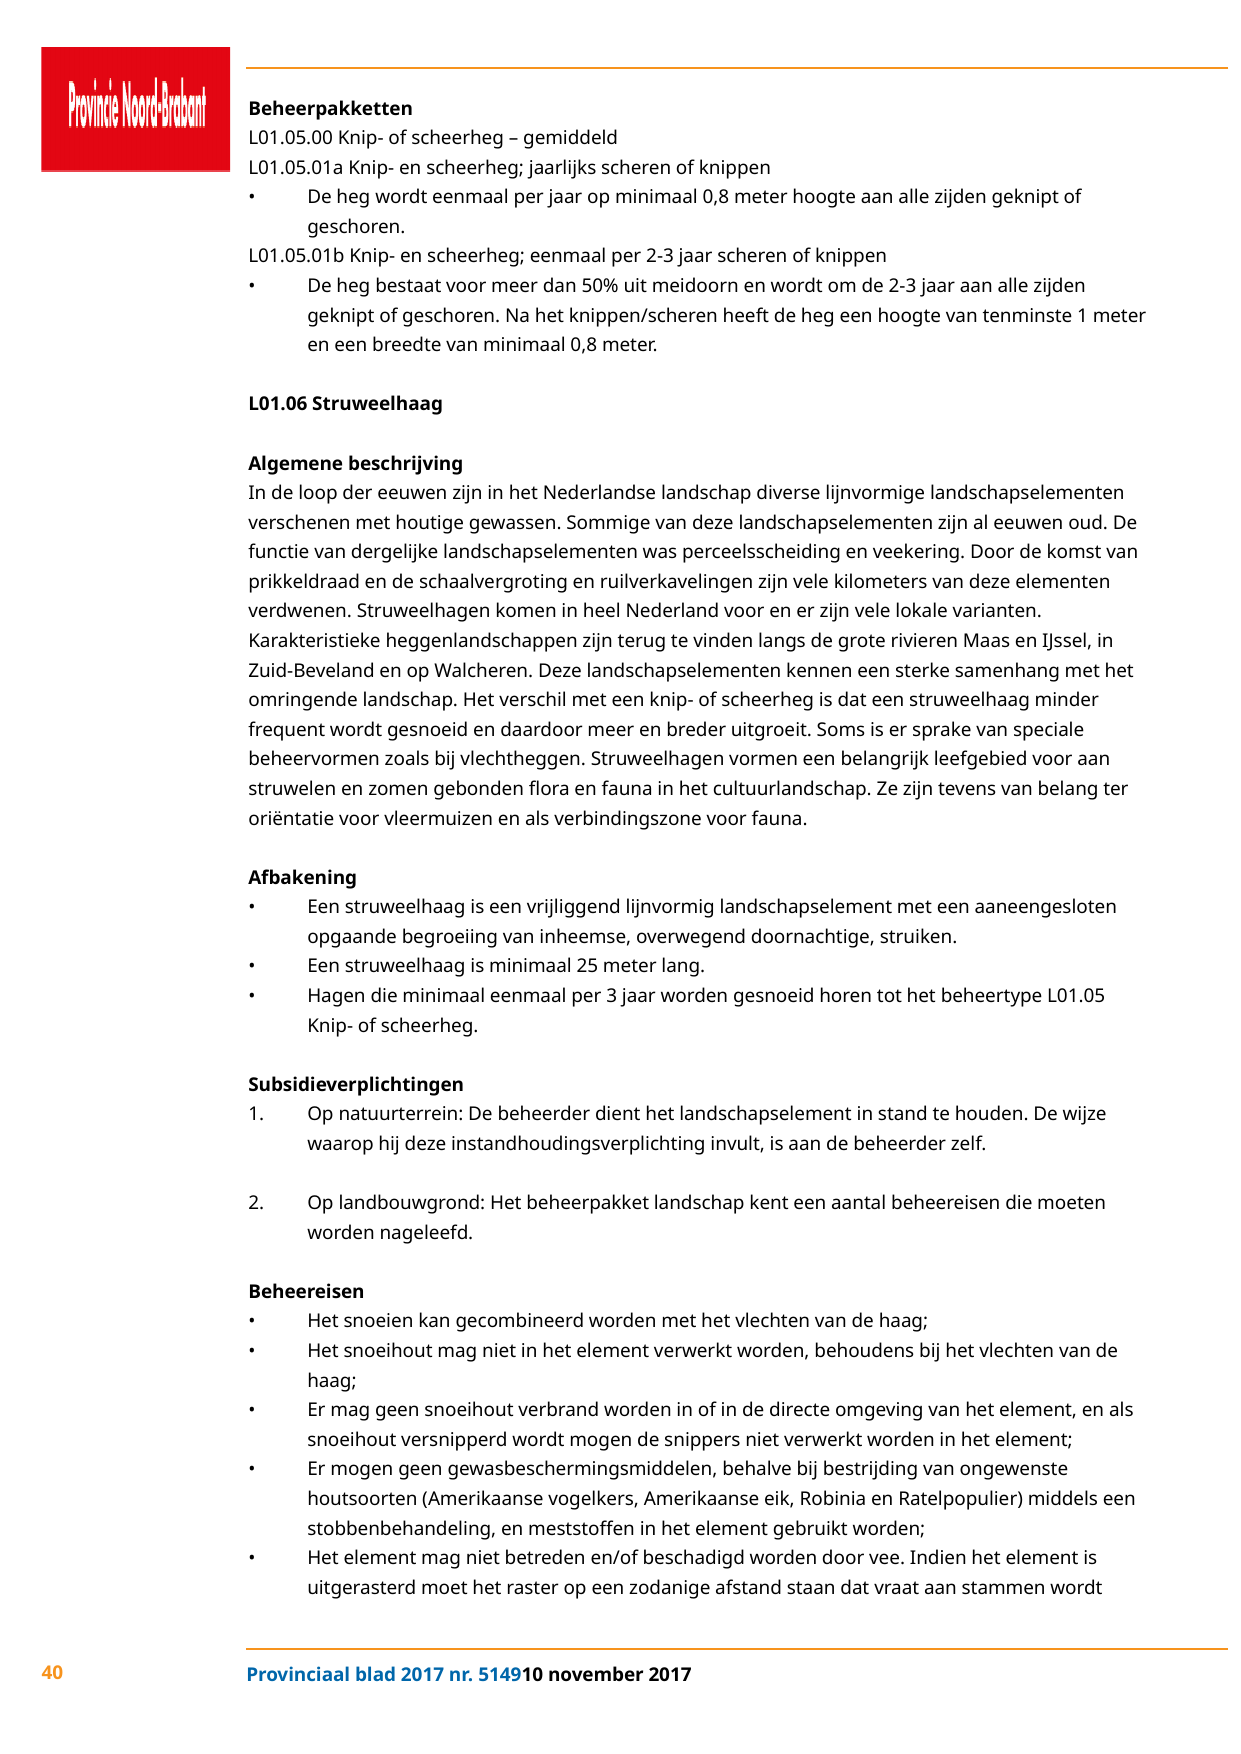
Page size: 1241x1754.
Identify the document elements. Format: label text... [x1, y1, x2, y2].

list Een struweelhaag is minimaal 25 meter lang. [248, 953, 1152, 978]
list Er mag geen snoeihout verbrand worden in of in de directe omgeving van het element, en als snoeihout versnipperd wordt mogen de snippers niet verwerkt worden in het element; [248, 1396, 1152, 1452]
text L01.05.01a Knip- en scheerheg; jaarlijks scheren of knippen [248, 154, 1152, 180]
list Er mogen geen gewasbeschermingsmiddelen, behalve bij bestrijding van ongewenste houtsoorten (Amerikaanse vogelkers, Amerikaanse eik, Robinia en Ratelpopulier) middels een stobbenbehandeling, en meststoffen in het element gebruikt worden; [248, 1456, 1152, 1541]
list De heg wordt eenmaal per jaar op minimaal 0,8 meter hoogte aan alle zijden geknipt of geschoren. [248, 183, 1152, 239]
text Beheereisen [248, 1278, 1152, 1304]
list De heg bestaat voor meer dan 50% uit meidoorn en wordt om de 2-3 jaar aan alle zijden geknipt of geschoren. Na het knippen/scheren heeft de heg een hoogte van tenminste 1 meter en een breedte van minimaal 0,8 meter. [248, 272, 1152, 357]
text Subsidieverplichtingen [248, 1071, 1152, 1097]
list Een struweelhaag is een vrijliggend lijnvormig landschapselement met een aaneengesloten opgaande begroeiing van inheemse, overwegend doornachtige, struiken. [248, 893, 1152, 949]
text Afbakening [248, 864, 1152, 890]
picture [41, 47, 231, 172]
list Het element mag niet betreden en/of beschadigd worden door vee. Indien het element is uitgerasterd moet het raster op een zodanige afstand staan dat vraat aan stammen wordt [248, 1544, 1152, 1600]
list Het snoeihout mag niet in het element verwerkt worden, behoudens bij het vlechten van de haag; [248, 1337, 1152, 1393]
text L01.05.00 Knip- of scheerheg – gemiddeld [248, 124, 1152, 150]
text Beheerpakketten [248, 95, 1152, 121]
list Op landbouwgrond: Het beheerpakket landschap kent een aantal beheereisen die moeten worden nageleefd. [248, 1189, 1152, 1245]
list Op natuurterrein: De beheerder dient het landschapselement in stand te houden. De wijze waarop hij deze instandhoudingsverplichting invult, is aan de beheerder zelf. [248, 1101, 1152, 1156]
text L01.06 Struweelhaag [248, 391, 1152, 416]
text Algemene beschrijving [248, 450, 1152, 476]
text L01.05.01b Knip- en scheerheg; eenmaal per 2-3 jaar scheren of knippen [248, 243, 1152, 268]
list Hagen die minimaal eenmaal per 3 jaar worden gesnoeid horen tot het beheertype L01.05 Knip- of scheerheg. [248, 982, 1152, 1038]
text In de loop der eeuwen zijn in het Nederlandse landschap diverse lijnvormige landschapselementen verschenen met houtige gewassen. Sommige van deze landschapselementen zijn al eeuwen oud. De functie van dergelijke landschapselementen was perceelsscheiding en veekering. Door de komst van prikkeldraad en de schaalvergroting en ruilverkavelingen zijn vele kilometers van deze elementen verdwenen. Struweelhagen komen in heel Nederland voor en er zijn vele lokale varianten. Karakteristieke heggenlandschappen zijn terug te vinden langs de grote rivieren Maas en IJssel, in Zuid-Beveland en op Walcheren. Deze landschapselementen kennen een sterke samenhang met het omringende landschap. Het verschil met een knip- of scheerheg is dat een struweelhaag minder frequent wordt gesnoeid en daardoor meer en breder uitgroeit. Soms is er sprake van speciale beheervormen zoals bij vlechtheggen. Struweelhagen vormen een belangrijk leefgebied voor aan struwelen en zomen gebonden flora en fauna in het cultuurlandschap. Ze zijn tevens van belang ter oriëntatie voor vleermuizen en als verbindingszone voor fauna. [248, 479, 1152, 831]
list Het snoeien kan gecombineerd worden met het vlechten van de haag; [248, 1308, 1152, 1333]
